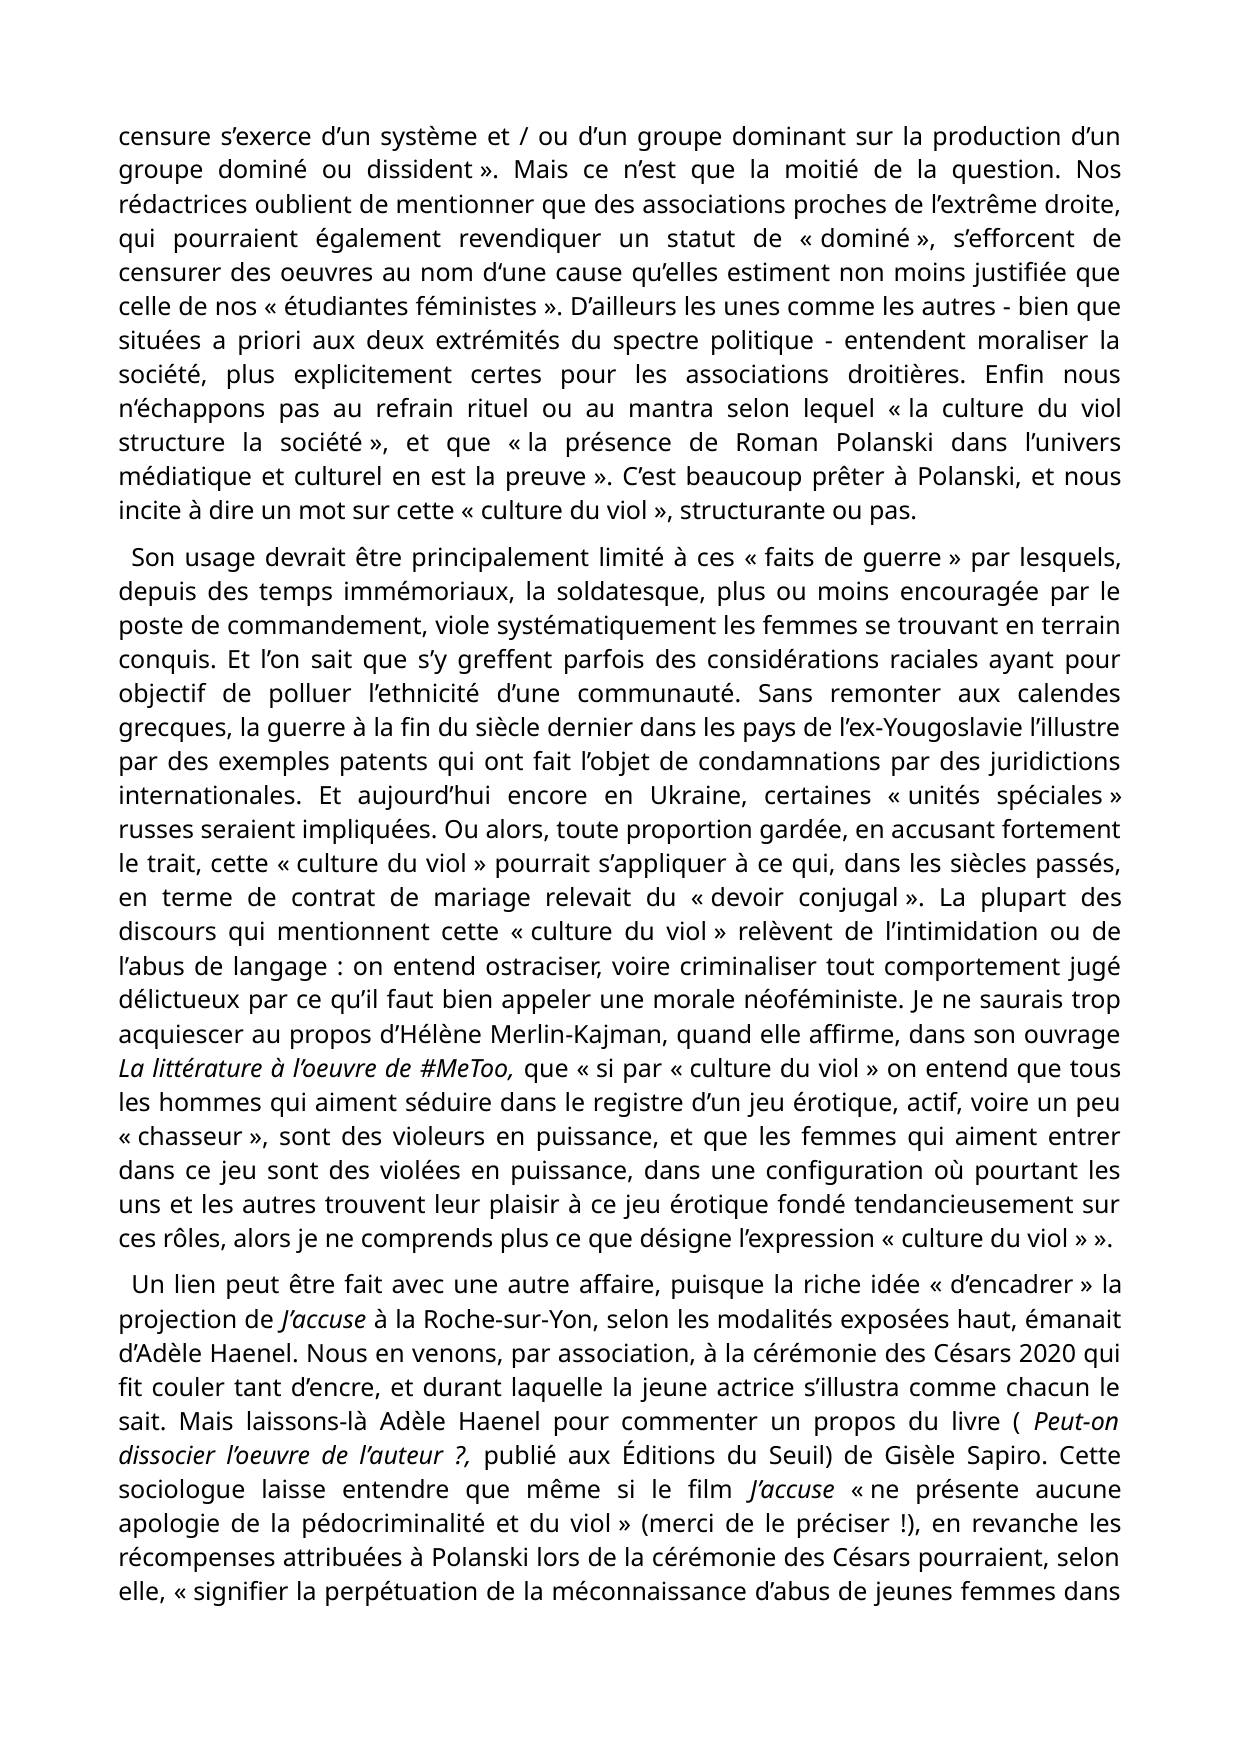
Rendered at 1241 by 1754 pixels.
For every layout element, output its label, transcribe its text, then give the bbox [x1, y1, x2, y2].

text Un lien peut être fait avec une autre affaire, puisque la riche idée « d’encadrer » la projection de J’accuse à la Roche-sur-Yon, selon les modalités exposées haut, émanait d’Adèle Haenel. Nous en venons, par association, à la cérémonie des Césars 2020 qui fit couler tant d’encre, et durant laquelle la jeune actrice s’illustra comme chacun le sait. Mais laissons-là Adèle Haenel pour commenter un propos du livre ( Peut-on dissocier l’oeuvre de l’auteur ?, publié aux Éditions du Seuil) de Gisèle Sapiro. Cette sociologue laisse entendre que même si le film J’accuse « ne présente aucune apologie de la pédocriminalité et du viol » (merci de le préciser !), en revanche les récompenses attribuées à Polanski lors de la cérémonie des Césars pourraient, selon elle, « signifier la perpétuation de la méconnaissance d’abus de jeunes femmes dans [118, 1267, 1122, 1608]
text censure s’exerce d’un système et / ou d’un groupe dominant sur la production d’un groupe dominé ou dissident ». Mais ce n’est que la moitié de la question. Nos rédactrices oublient de mentionner que des associations proches de l’extrême droite, qui pourraient également revendiquer un statut de « dominé », s’efforcent de censurer des oeuvres au nom d‘une cause qu’elles estiment non moins justifiée que celle de nos « étudiantes féministes ». D’ailleurs les unes comme les autres - bien que situées a priori aux deux extrémités du spectre politique - entendent moraliser la société, plus explicitement certes pour les associations droitières. Enfin nous n‘échappons pas au refrain rituel ou au mantra selon lequel « la culture du viol structure la société », et que « la présence de Roman Polanski dans l’univers médiatique et culturel en est la preuve ». C’est beaucoup prêter à Polanski, et nous incite à dire un mot sur cette « culture du viol », structurante ou pas. [118, 118, 1122, 527]
text Son usage devrait être principalement limité à ces « faits de guerre » par lesquels, depuis des temps immémoriaux, la soldatesque, plus ou moins encouragée par le poste de commandement, viole systématiquement les femmes se trouvant en terrain conquis. Et l’on sait que s’y greffent parfois des considérations raciales ayant pour objectif de polluer l’ethnicité d’une communauté. Sans remonter aux calendes grecques, la guerre à la fin du siècle dernier dans les pays de l’ex-Yougoslavie l’illustre par des exemples patents qui ont fait l’objet de condamnations par des juridictions internationales. Et aujourd’hui encore en Ukraine, certaines « unités spéciales » russes seraient impliquées. Ou alors, toute proportion gardée, en accusant fortement le trait, cette « culture du viol » pourrait s’appliquer à ce qui, dans les siècles passés, en terme de contrat de mariage relevait du « devoir conjugal ». La plupart des discours qui mentionnent cette « culture du viol » relèvent de l’intimidation ou de l’abus de langage : on entend ostraciser, voire criminaliser tout comportement jugé délictueux par ce qu’il faut bien appeler une morale néoféministe. Je ne saurais trop acquiescer au propos d’Hélène Merlin-Kajman, quand elle affirme, dans son ouvrage La littérature à l’oeuvre de #MeToo, que « si par « culture du viol » on entend que tous les hommes qui aiment séduire dans le registre d’un jeu érotique, actif, voire un peu « chasseur », sont des violeurs en puissance, et que les femmes qui aiment entrer dans ce jeu sont des violées en puissance, dans une configuration où pourtant les uns et les autres trouvent leur plaisir à ce jeu érotique fondé tendancieusement sur ces rôles, alors je ne comprends plus ce que désigne l’expression « culture du viol » ». [118, 539, 1122, 1255]
